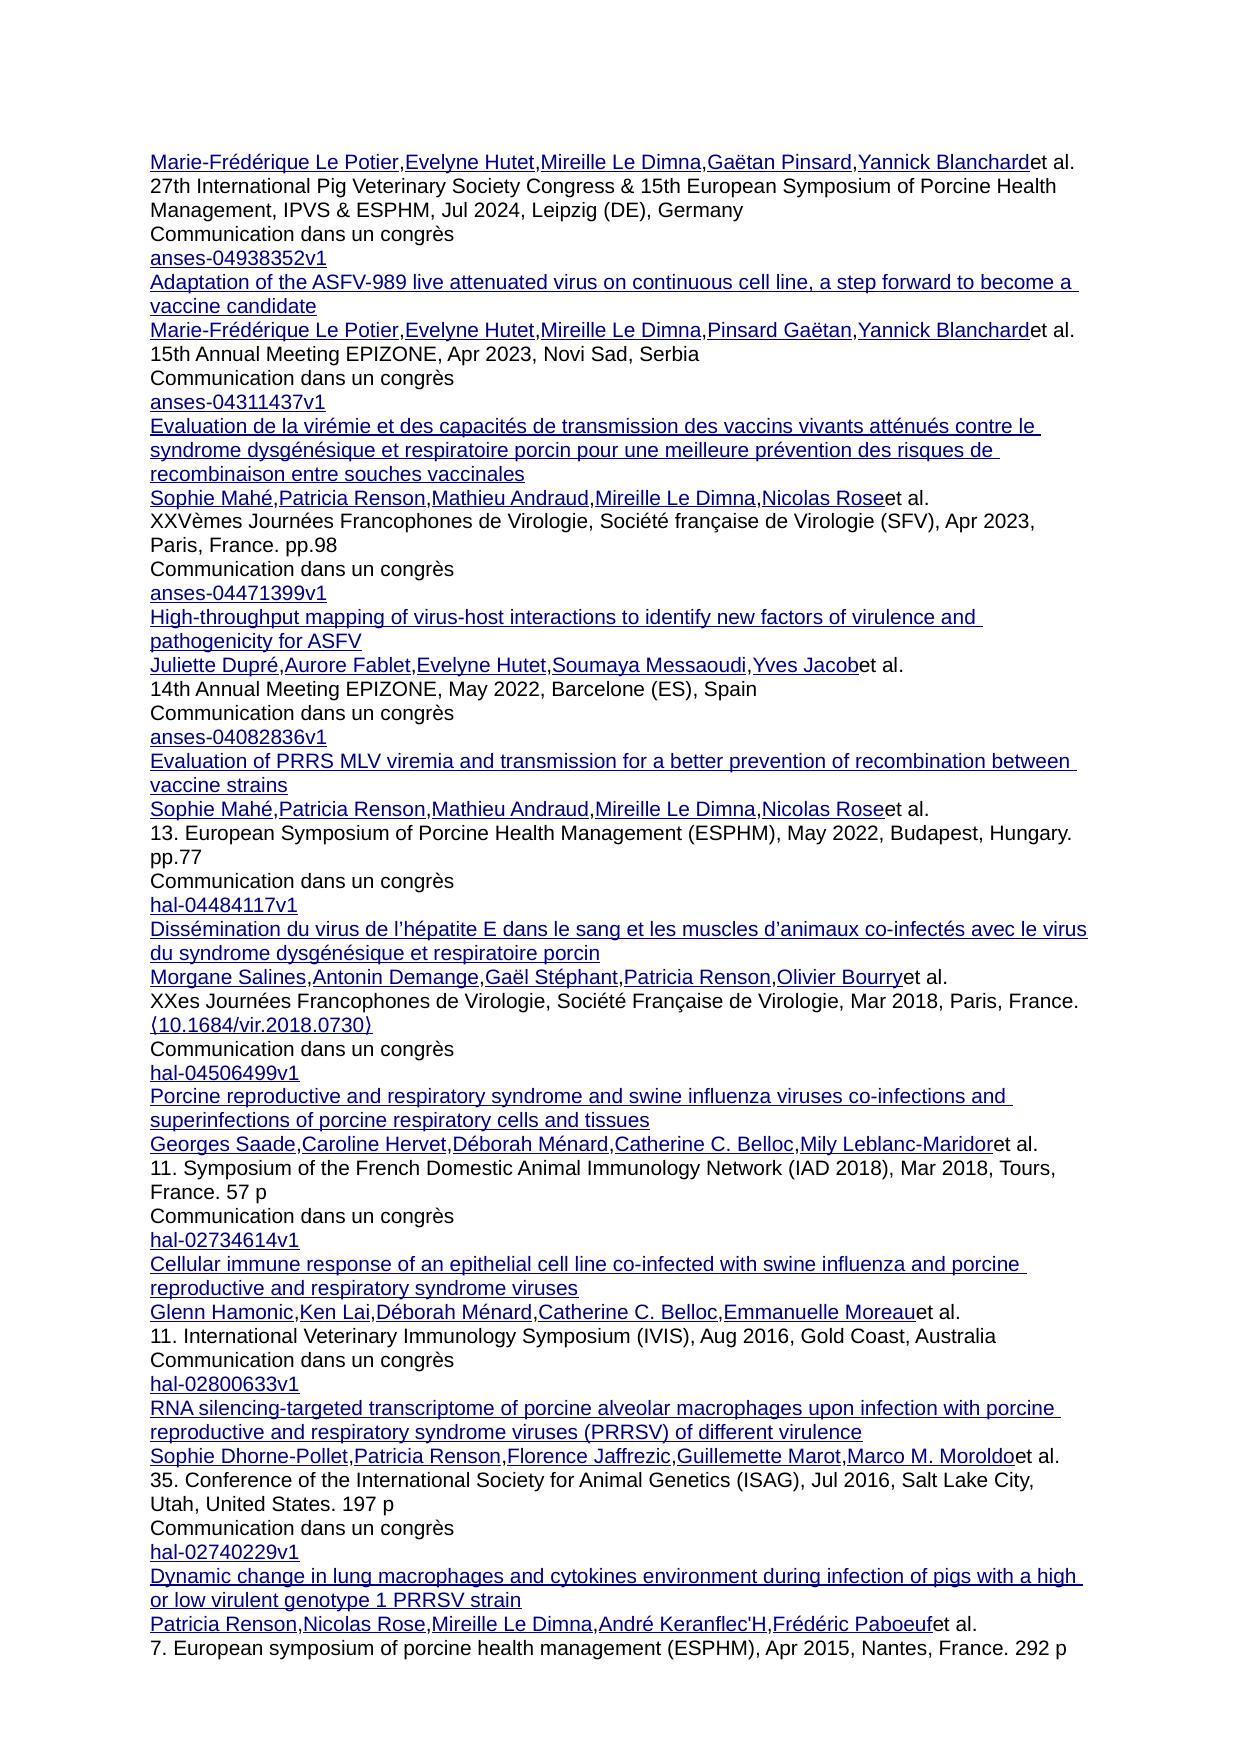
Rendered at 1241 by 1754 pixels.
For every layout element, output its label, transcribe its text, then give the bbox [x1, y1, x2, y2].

table_cell Evaluation of PRRS MLV viremia and transmission for a better prevention of recombination between vaccine strains Sophie Mahé,Patricia Renson,Mathieu Andraud,Mireille Le Dimna,Nicolas Roseet al. 13. European Symposium of Porcine Health Management (ESPHM), May 2022, Budapest, Hungary. pp.77 Communication dans un congrès hal-04484117v1 [150, 749, 1090, 917]
table_cell Adaptation of the ASFV-989 live attenuated virus on continuous cell line, a step forward to become a vaccine candidate Marie-Frédérique Le Potier,Evelyne Hutet,Mireille Le Dimna,Pinsard Gaëtan,Yannick Blanchardet al. 15th Annual Meeting EPIZONE, Apr 2023, Novi Sad, Serbia Communication dans un congrès anses-04311437v1 [150, 270, 1090, 413]
table_cell Cellular immune response of an epithelial cell line co-infected with swine influenza and porcine reproductive and respiratory syndrome viruses Glenn Hamonic,Ken Lai,Déborah Ménard,Catherine C. Belloc,Emmanuelle Moreauet al. 11. International Veterinary Immunology Symposium (IVIS), Aug 2016, Gold Coast, Australia Communication dans un congrès hal-02800633v1 [150, 1252, 1090, 1396]
table_cell Porcine reproductive and respiratory syndrome and swine influenza viruses co-infections and superinfections of porcine respiratory cells and tissues Georges Saade,Caroline Hervet,Déborah Ménard,Catherine C. Belloc,Mily Leblanc-Maridoret al. 11. Symposium of the French Domestic Animal Immunology Network (IAD 2018), Mar 2018, Tours, France. 57 p Communication dans un congrès hal-02734614v1 [150, 1084, 1090, 1252]
table_cell RNA silencing-targeted transcriptome of porcine alveolar macrophages upon infection with porcine reproductive and respiratory syndrome viruses (PRRSV) of different virulence Sophie Dhorne-Pollet,Patricia Renson,Florence Jaffrezic,Guillemette Marot,Marco M. Moroldoet al. 35. Conference of the International Society for Animal Genetics (ISAG), Jul 2016, Salt Lake City, Utah, United States. 197 p Communication dans un congrès hal-02740229v1 [150, 1396, 1090, 1563]
table_cell High-throughput mapping of virus-host interactions to identify new factors of virulence and pathogenicity for ASFV Juliette Dupré,Aurore Fablet,Evelyne Hutet,Soumaya Messaoudi,Yves Jacobet al. 14th Annual Meeting EPIZONE, May 2022, Barcelone (ES), Spain Communication dans un congrès anses-04082836v1 [150, 605, 1090, 749]
table_cell Dissémination du virus de l’hépatite E dans le sang et les muscles d’animaux co-infectés avec le virus du syndrome dysgénésique et respiratoire porcin Morgane Salines,Antonin Demange,Gaël Stéphant,Patricia Renson,Olivier Bourryet al. XXes Journées Francophones de Virologie, Société Française de Virologie, Mar 2018, Paris, France. ⟨10.1684/vir.2018.0730⟩ Communication dans un congrès hal-04506499v1 [150, 917, 1090, 1084]
table_cell Evaluation de la virémie et des capacités de transmission des vaccins vivants atténués contre le syndrome dysgénésique et respiratoire porcin pour une meilleure prévention des risques de recombinaison entre souches vaccinales Sophie Mahé,Patricia Renson,Mathieu Andraud,Mireille Le Dimna,Nicolas Roseet al. XXVèmes Journées Francophones de Virologie, Société française de Virologie (SFV), Apr 2023, Paris, France. pp.98 Communication dans un congrès anses-04471399v1 [150, 414, 1090, 605]
table_cell Marie-Frédérique Le Potier,Evelyne Hutet,Mireille Le Dimna,Gaëtan Pinsard,Yannick Blanchardet al. 27th International Pig Veterinary Society Congress & 15th European Symposium of Porcine Health Management, IPVS & ESPHM, Jul 2024, Leipzig (DE), Germany Communication dans un congrès anses-04938352v1 [150, 150, 1090, 270]
table_cell Dynamic change in lung macrophages and cytokines environment during infection of pigs with a high or low virulent genotype 1 PRRSV strain Patricia Renson,Nicolas Rose,Mireille Le Dimna,André Keranflec'H,Frédéric Paboeufet al. 7. European symposium of porcine health management (ESPHM), Apr 2015, Nantes, France. 292 p [150, 1564, 1090, 1659]
